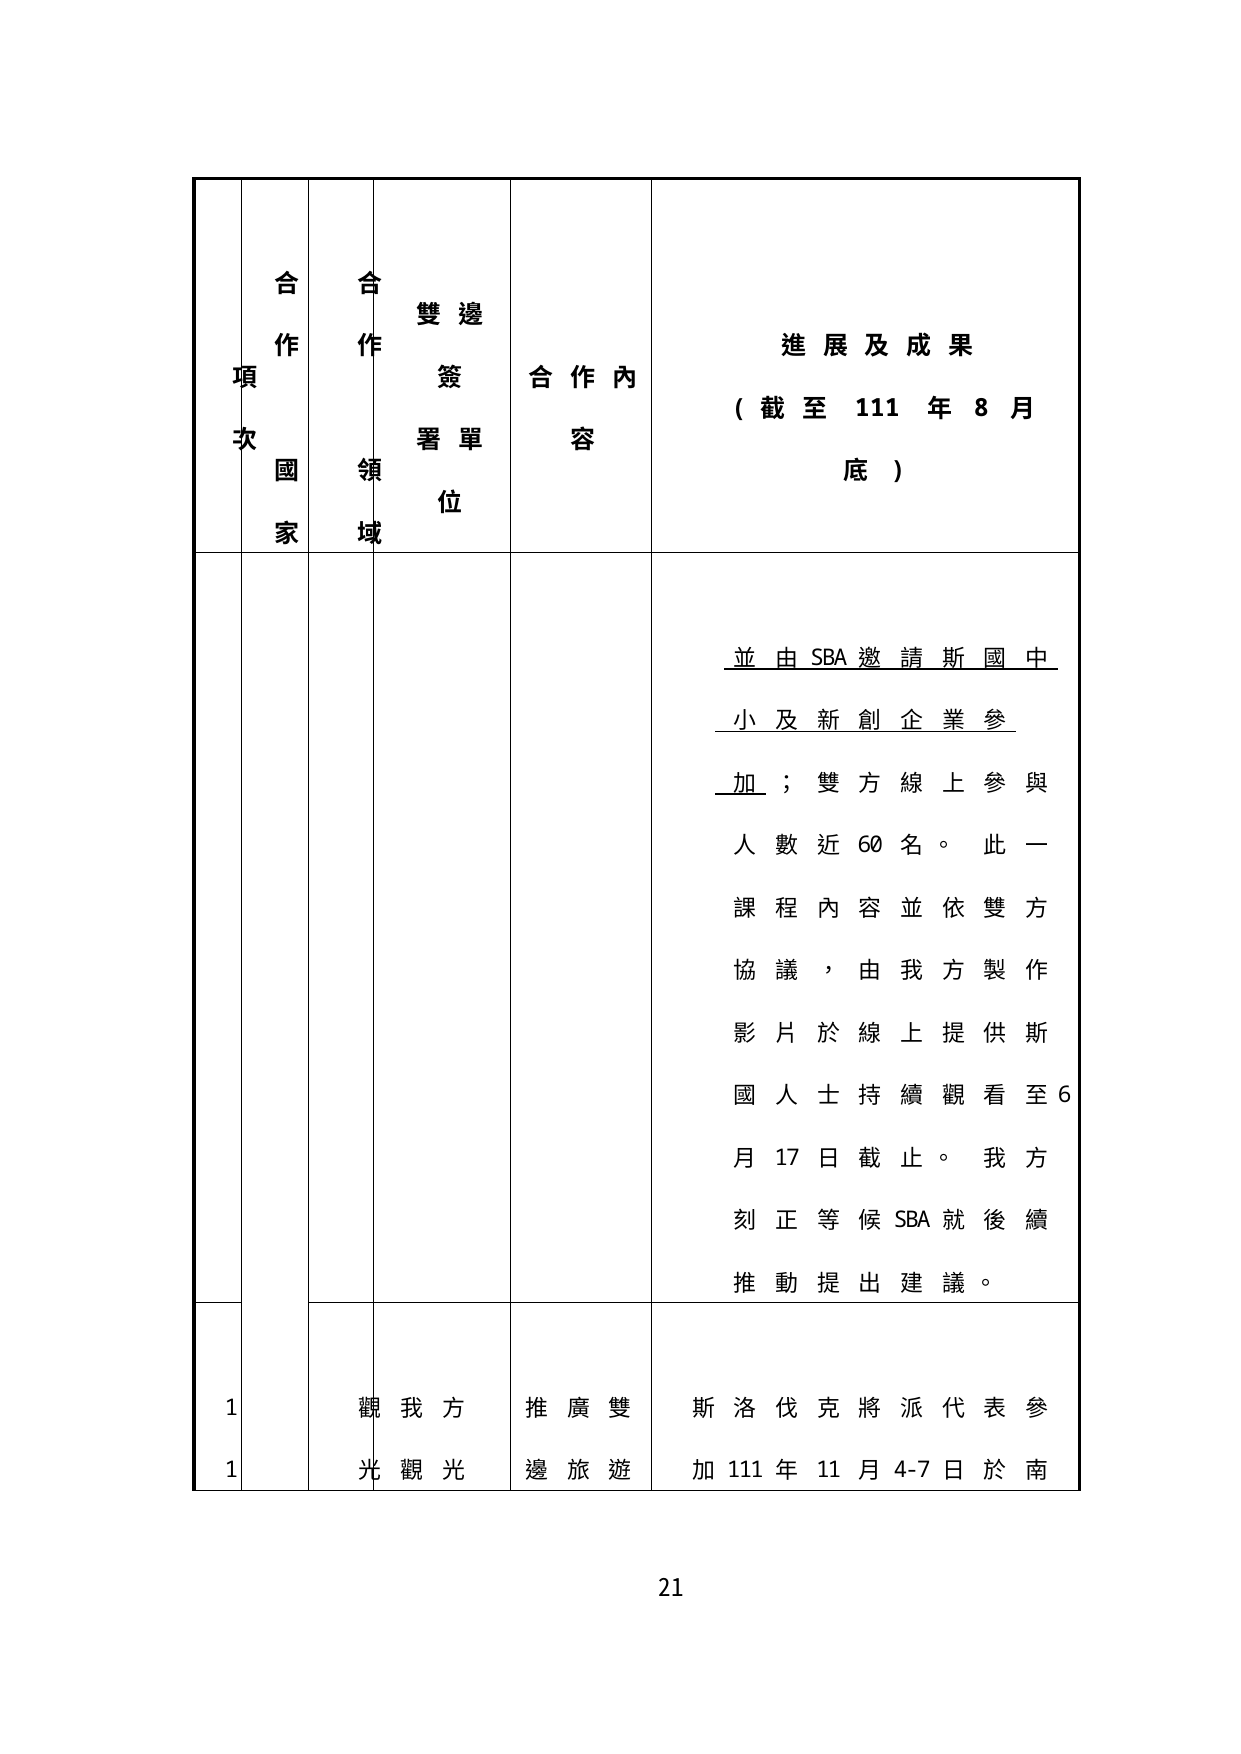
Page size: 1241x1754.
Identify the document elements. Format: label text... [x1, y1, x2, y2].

table_header 合作 領域 [309, 180, 373, 552]
table_header 合作內容 [511, 180, 651, 552]
table_cell 我方觀光協會及斯洛伐克旅行社協會 [374, 1303, 510, 1490]
table_cell 斯洛伐克將派代表參加111年11月4-7日於南 [652, 1303, 1078, 1490]
table_cell [196, 553, 241, 1302]
table_cell 並由SBA邀請斯國中小及新創企業參加；雙方線上參與人數近60名。此一課程內容並依雙方協議，由我方製作影片於線上提供斯國人士持續觀看至6月17日截止。我方刻正等候SBA就後續推動提出建議。 [652, 553, 1078, 1302]
table_header 進展及成果 (截至111年8月底) [652, 180, 1078, 552]
table_header 合作 國家 [242, 180, 308, 552]
table_cell 中小企業數位化 [309, 553, 373, 1302]
table_cell [511, 553, 651, 1302]
table_cell 我方資策會及斯洛伐克商務局(SBA) [374, 553, 510, 1302]
table_cell 11 [196, 1303, 241, 1490]
table_header 項次 [196, 180, 241, 552]
table_cell 觀光 [309, 1303, 373, 1490]
table_cell [242, 553, 308, 1490]
table_cell 推廣雙邊旅遊 [511, 1303, 651, 1490]
table_header 雙邊簽 署單位 [374, 180, 510, 552]
